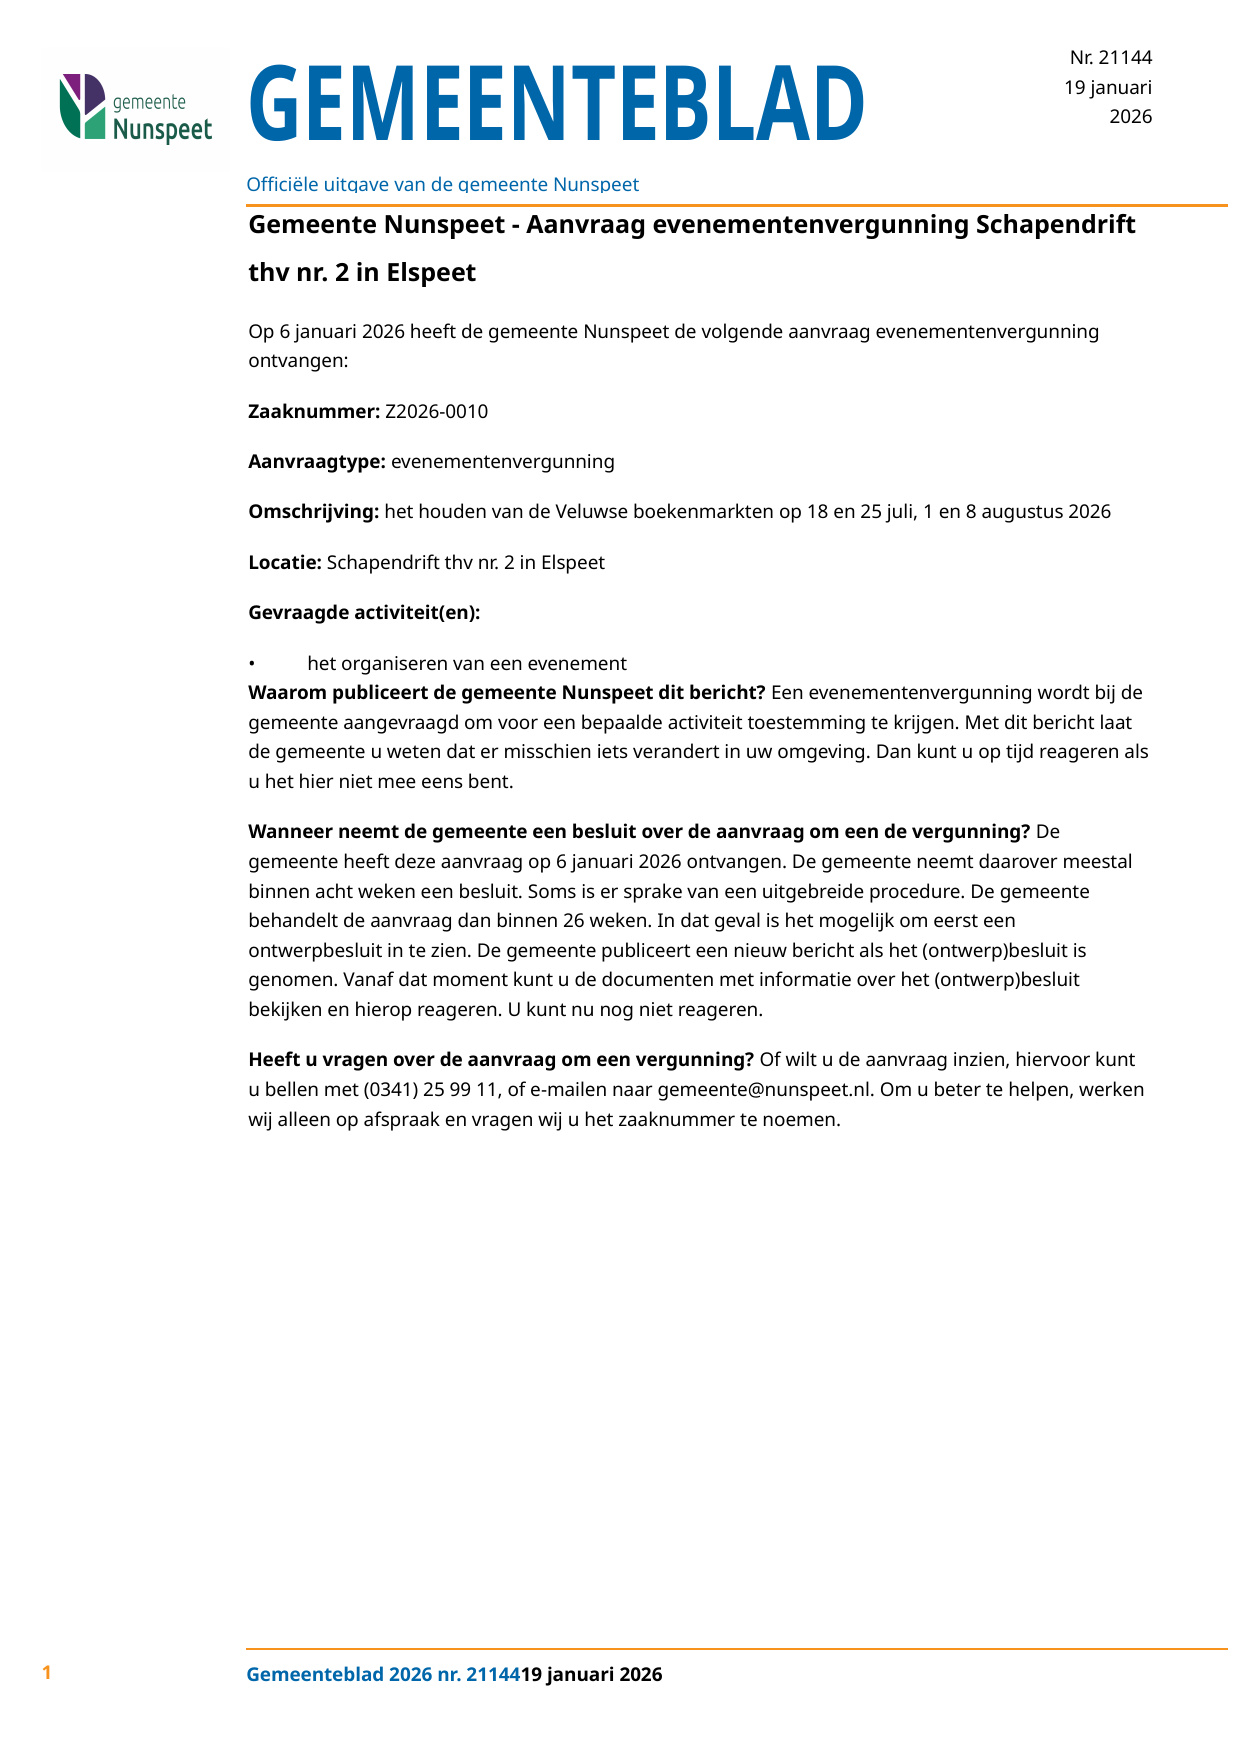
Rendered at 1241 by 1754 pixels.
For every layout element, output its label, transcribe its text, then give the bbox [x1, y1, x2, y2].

text Gemeente Nunspeet - Aanvraag evenementenvergunning Schapendrift thv nr. 2 in Elspeet [248, 207, 1152, 288]
text Op 6 januari 2026 heeft de gemeente Nunspeet de volgende aanvraag evenementenvergunning ontvangen: [248, 318, 1152, 373]
text Waarom publiceert de gemeente Nunspeet dit bericht? Een evenementenvergunning wordt bij de gemeente aangevraagd om voor een bepaalde activiteit toestemming te krijgen. Met dit bericht laat de gemeente u weten dat er misschien iets verandert in uw omgeving. Dan kunt u op tijd reageren als u het hier niet mee eens bent. [248, 679, 1152, 794]
text Omschrijving: het houden van de Veluwse boekenmarkten op 18 en 25 juli, 1 en 8 augustus 2026 [248, 499, 1152, 524]
text Gevraagde activiteit(en): [248, 599, 1152, 625]
text Wanneer neemt de gemeente een besluit over de aanvraag om een de vergunning? De gemeente heeft deze aanvraag op 6 januari 2026 ontvangen. De gemeente neemt daarover meestal binnen acht weken een besluit. Soms is er sprake van een uitgebreide procedure. De gemeente behandelt de aanvraag dan binnen 26 weken. In dat geval is het mogelijk om eerst een ontwerpbesluit in te zien. De gemeente publiceert een nieuw bericht als het (ontwerp)besluit is genomen. Vanaf dat moment kunt u de documenten met informatie over het (ontwerp)besluit bekijken en hierop reageren. U kunt nu nog niet reageren. [248, 819, 1152, 1022]
text Zaaknummer: Z2026-0010 [248, 398, 1152, 424]
picture [41, 47, 231, 172]
text Aanvraagtype: evenementenvergunning [248, 448, 1152, 474]
text Locatie: Schapendrift thv nr. 2 in Elspeet [248, 549, 1152, 575]
text Heeft u vragen over de aanvraag om een vergunning? Of wilt u de aanvraag inzien, hiervoor kunt u bellen met (0341) 25 99 11, of e-mailen naar gemeente@nunspeet.nl. Om u beter te helpen, werken wij alleen op afspraak en vragen wij u het zaaknummer te noemen. [248, 1047, 1152, 1132]
list het organiseren van een evenement [248, 650, 1152, 676]
